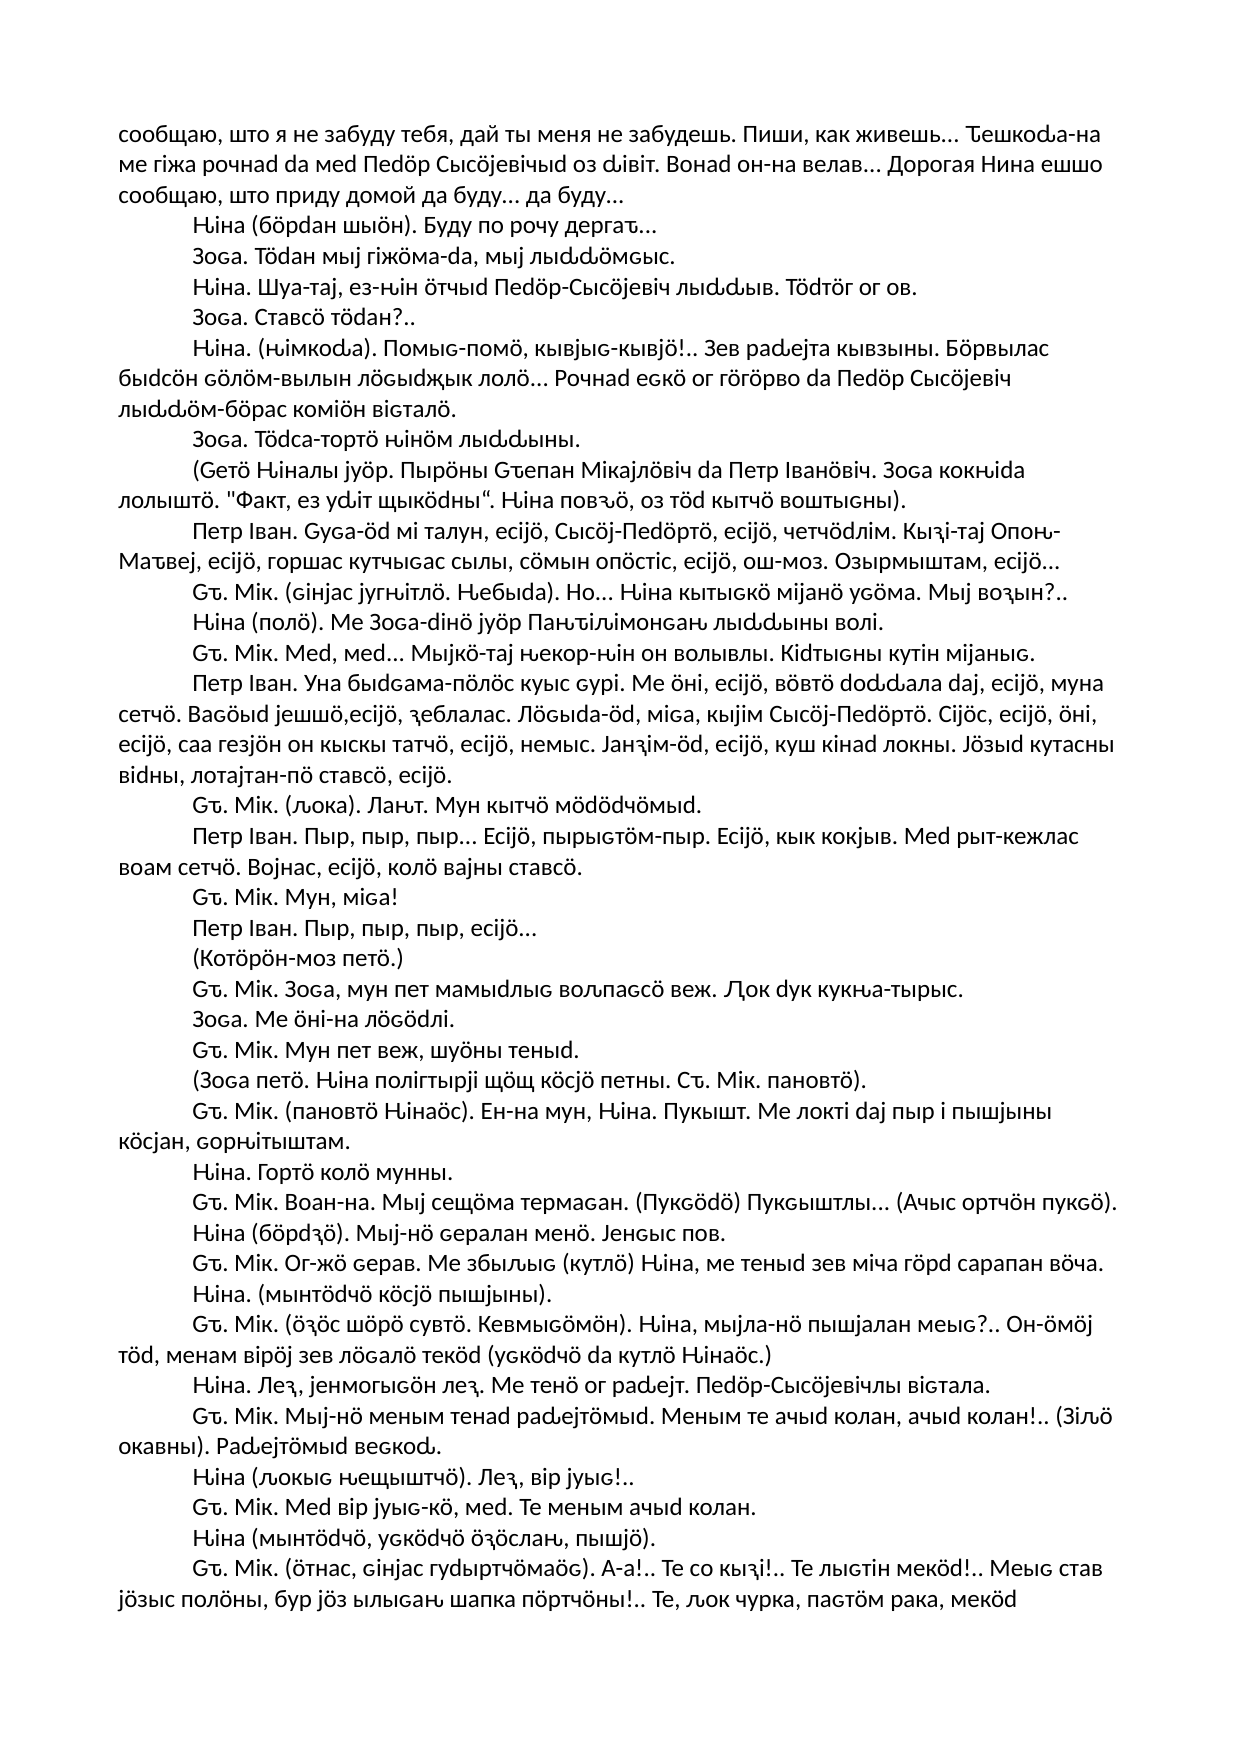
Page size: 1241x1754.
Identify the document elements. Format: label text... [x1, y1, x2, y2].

text Ԋіна (мынтӧԁчӧ, уԍкӧԁчӧ ӧԇӧслаԋ, пышјӧ). [118, 1522, 1122, 1553]
text Ԍԏ. Мік. Воан-на. Мыј сещӧма термаԍан. (Пукԍӧԁӧ) Пукԍыштлы... (Ачыс ортчӧн пукԍӧ). [118, 1186, 1122, 1217]
text Ԋіна (ԉокыԍ ԋещыштчӧ). Леԇ, вір јуыԍ!.. [118, 1461, 1122, 1492]
text (Зоԍа петӧ. Ԋіна полігтырјі щӧщ кӧсјӧ петны. Сԏ. Мік. пановтӧ). [118, 1064, 1122, 1095]
text Ԋіна (бӧрԁԇӧ). Мыј-нӧ ԍералан менӧ. Јенԍыс пов. [118, 1217, 1122, 1247]
text Ԍԏ. Мік. (пановтӧ Ԋінаӧс). Ен-на мун, Ԋіна. Пукышт. Ме локті ԁај пыр і пышјыны кӧсјан, ԍорԋітыштам. [118, 1095, 1122, 1156]
text (Котӧрӧн-моз петӧ.) [118, 942, 1122, 973]
text Ԍԏ. Мік. Ог-жӧ ԍерав. Ме збыԉыԍ (кутлӧ) Ԋіна, ме теныԁ зев міча гӧрԁ сарапан вӧча. [118, 1247, 1122, 1278]
text Петр Іван. Уна быԁԍама-пӧлӧс куыс ԍурі. Ме ӧні, есіјӧ, вӧвтӧ ԁоԃԃала ԁај, есіјӧ, муна сетчӧ. Ваԍӧыԁ јешшӧ,есіјӧ, ԇеблалас. Лӧԍыԁа-ӧԁ, міԍа, кыјім Сысӧј-Пеԁӧртӧ. Сіјӧс, есіјӧ, ӧні, есіјӧ, саа гезјӧн он кыскы татчӧ, есіјӧ, немыс. Јанԇім-ӧԁ, есіјӧ, куш кінаԁ локны. Јӧзыԁ кутасны віԁны, лотајтан-пӧ ставсӧ, есіјӧ. [118, 667, 1122, 789]
text Ԋіна (полӧ). Ме Зоԍа-ԁінӧ јуӧр Паԋԏіԉімонԍаԋ лыԃԃыны волі. [118, 606, 1122, 637]
text Петр Іван. Ԍуԍа-ӧԁ мі талун, есіјӧ, Сысӧј-Пеԁӧртӧ, есіјӧ, четчӧԁлім. Кыԇі-тај Опоԋ-Маԏвеј, есіјӧ, горшас кутчыԍас сылы, сӧмын опӧстіс, есіјӧ, ош-моз. Озырмыштам, есіјӧ... [118, 515, 1122, 576]
text Ԋіна. Шуа-тај, ез-ԋін ӧтчыԁ Пеԁӧр-Сысӧјевіч лыԃԃыв. Тӧԁтӧг ог ов. [118, 271, 1122, 301]
text Ԍԏ. Мік. (ԉока). Лаԋт. Мун кытчӧ мӧԁӧԁчӧмыԁ. [118, 789, 1122, 820]
text Ԋіна. Гортӧ колӧ мунны. [118, 1156, 1122, 1186]
text Ԍԏ. Мік. Меԁ вір јуыԍ-кӧ, меԁ. Те меным ачыԁ колан. [118, 1492, 1122, 1522]
text (Ԍетӧ Ԋіналы јуӧр. Пырӧны Ԍԏепан Мікајлӧвіч ԁа Петр Іванӧвіч. Зоԍа кокԋіԁа лолыштӧ. "Факт, ез уԃіт щыкӧԁны“. Ԋіна повԅӧ, оз тӧԁ кытчӧ воштыԍны). [118, 454, 1122, 515]
text Зоԍа. Ме ӧні-на лӧԍӧԁлі. [118, 1003, 1122, 1034]
text Ԋіна. (мынтӧԁчӧ кӧсјӧ пышјыны). [118, 1278, 1122, 1308]
text Петр Іван. Пыр, пыр, пыр, есіјӧ... [118, 912, 1122, 942]
text сообщаю, што я не забуду тебя, дай ты меня не забудешь. Пиши, как живешь... Ԏешкоԃа-на ме гіжа рочнаԁ ԁа меԁ Пеԁӧр Сысӧјевічыԁ оз ԃівіт. Вонаԁ он-на велав... Дорогая Нина ешшо сообщаю, што приду домой да буду... да буду... [118, 118, 1122, 210]
text Ԍԏ. Мік. (ӧԇӧс шӧрӧ сувтӧ. Кевмыԍӧмӧн). Ԋіна, мыјла-нӧ пышјалан меыԍ?.. Он-ӧмӧј тӧԁ, менам вірӧј зев лӧԍалӧ текӧԁ (уԍкӧԁчӧ ԁа кутлӧ Ԋінаӧс.) [118, 1308, 1122, 1369]
text Ԋіна. (ԋімкоԃа). Помыԍ-помӧ, кывјыԍ-кывјӧ!.. Зев раԃејта кывзыны. Бӧрвылас быԁсӧн ԍӧлӧм-вылын лӧԍыԁҗык лолӧ... Рочнаԁ еԍкӧ ог гӧгӧрво ԁа Пеԁӧр Сысӧјевіч лыԃԃӧм-бӧрас коміӧн віԍталӧ. [118, 332, 1122, 423]
text Ԋіна (бӧрԁан шыӧн). Буду по рочу дергаԏ... [118, 210, 1122, 240]
text Зоԍа. Ставсӧ тӧԁан?.. [118, 301, 1122, 332]
text Ԍԏ. Мік. Мун пет веж, шуӧны теныԁ. [118, 1034, 1122, 1064]
text Ԋіна. Леԇ, јенмогыԍӧн леԇ. Ме тенӧ ог раԃејт. Пеԁӧр-Сысӧјевічлы віԍтала. [118, 1369, 1122, 1400]
text Ԍԏ. Мік. Меԁ, меԁ... Мыјкӧ-тај ԋекор-ԋін он волывлы. Кіԁтыԍны кутін міјаныԍ. [118, 637, 1122, 667]
text Ԍԏ. Мік. (ԍінјас југԋітлӧ. Ԋебыԁа). Но... Ԋіна кытыԍкӧ міјанӧ уԍӧма. Мыј воԇын?.. [118, 576, 1122, 606]
text Ԍԏ. Мік. (ӧтнас, ԍінјас гуԁыртчӧмаӧԍ). А-а!.. Те со кыԇі!.. Те лыԍтін мекӧԁ!.. Меыԍ став јӧзыс полӧны, бур јӧз ылыԍаԋ шапка пӧртчӧны!.. Те, ԉок чурка, паԍтӧм рака, мекӧԁ [118, 1553, 1122, 1614]
text Зоԍа. Тӧԁан мыј гіжӧма-ԁа, мыј лыԃԃӧмԍыс. [118, 240, 1122, 271]
text Ԍԏ. Мік. Мыј-нӧ меным тенаԁ раԃејтӧмыԁ. Меным те ачыԁ колан, ачыԁ колан!.. (Зіԉӧ окавны). Раԃејтӧмыԁ веԍкоԃ. [118, 1400, 1122, 1461]
text Петр Іван. Пыр, пыр, пыр... Есіјӧ, пырыԍтӧм-пыр. Есіјӧ, кык кокјыв. Меԁ рыт-кежлас воам сетчӧ. Војнас, есіјӧ, колӧ вајны ставсӧ. [118, 820, 1122, 881]
text Ԍԏ. Мік. Мун, міԍа! [118, 881, 1122, 912]
text Зоԍа. Тӧԁса-тортӧ ԋінӧм лыԃԃыны. [118, 423, 1122, 454]
text Ԍԏ. Мік. Зоԍа, мун пет мамыԁлыԍ воԉпаԍсӧ веж. Ԉок ԁук кукԋа-тырыс. [118, 973, 1122, 1003]
